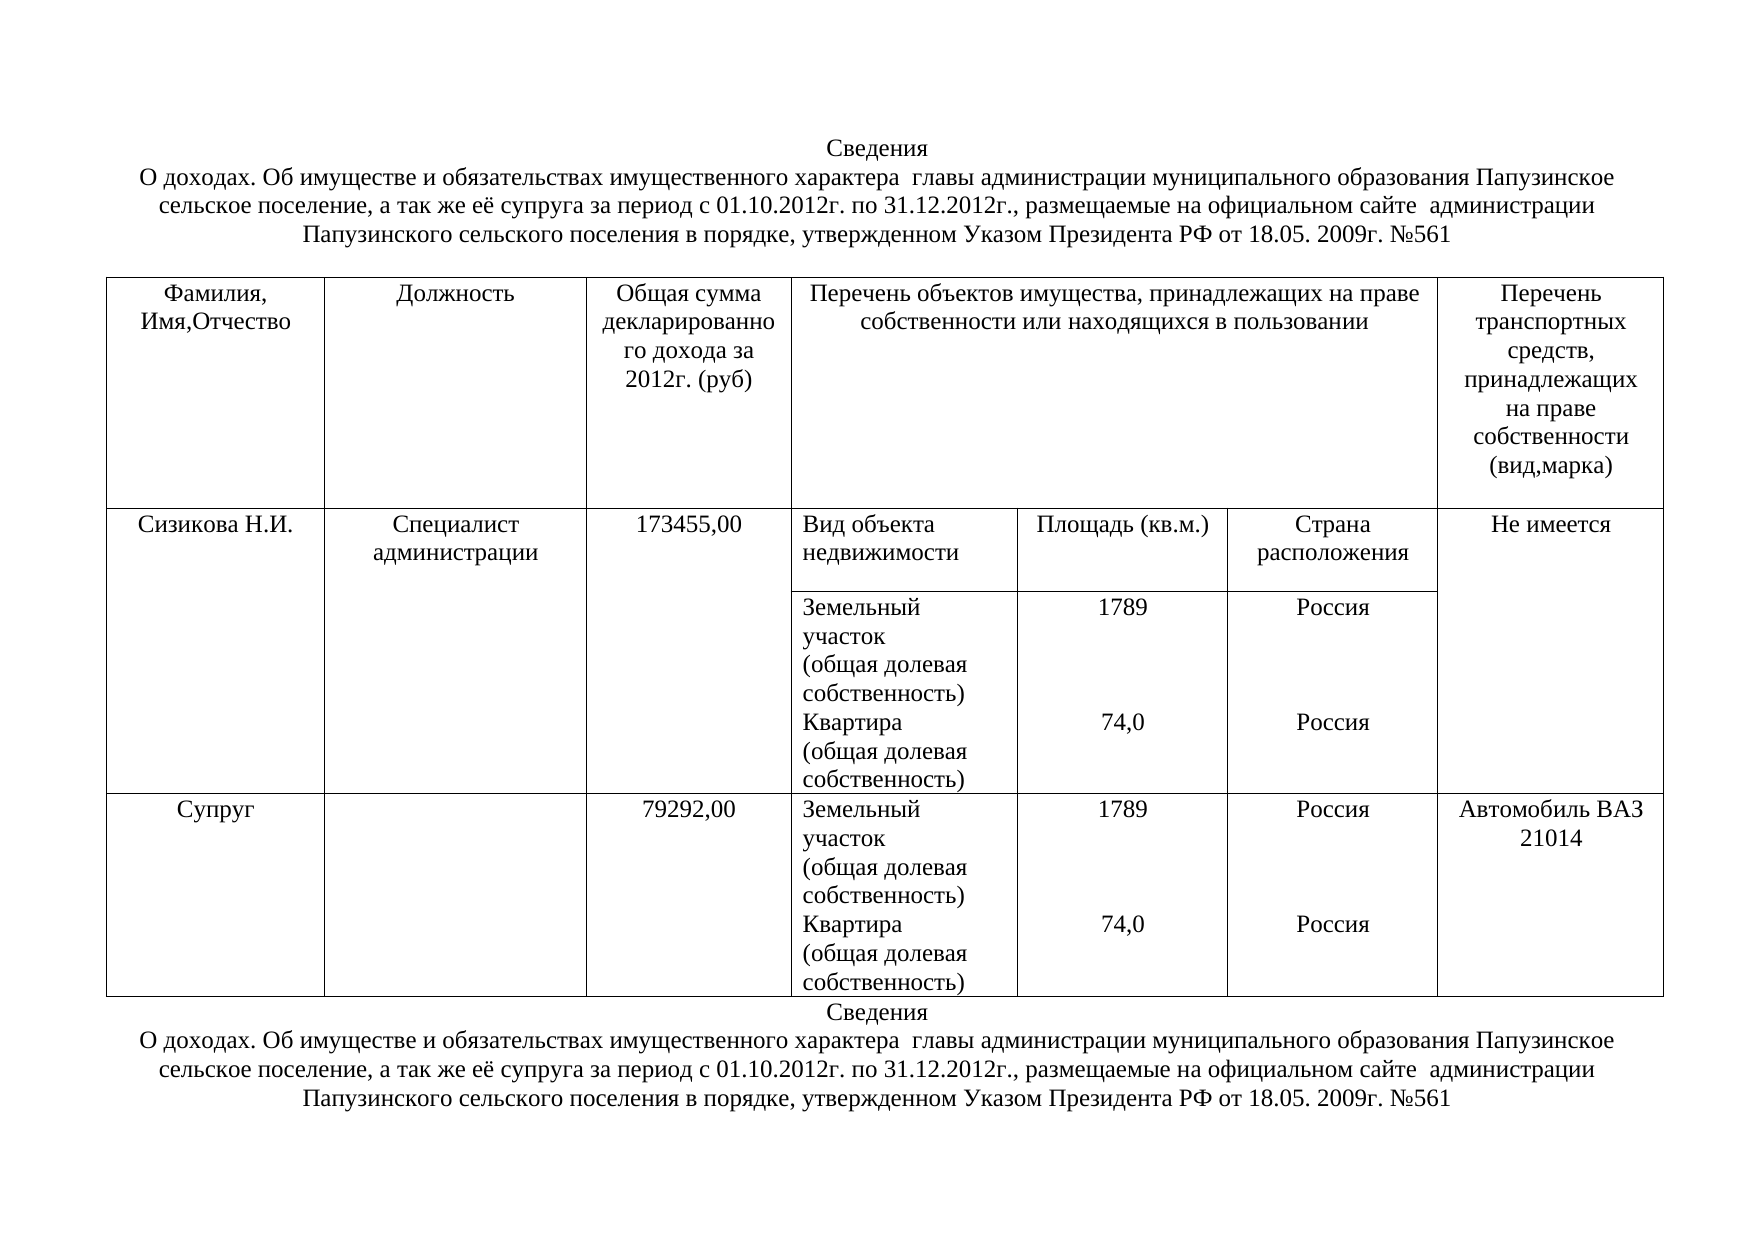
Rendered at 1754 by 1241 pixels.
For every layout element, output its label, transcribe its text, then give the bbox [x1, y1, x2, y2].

table_cell Не имеется [1438, 509, 1663, 793]
table_cell Автомобиль ВАЗ 21014 [1438, 794, 1663, 996]
table_header Перечень транспортных средств, принадлежащих на праве собственности (вид,марка) [1438, 278, 1663, 508]
text О доходах. Об имуществе и обязательствах имущественного характера главы администрации муниципального образования Папузинское сельское поселение, а так же её супруга за период с 01.10.2012г. по 31.12.2012г., размещаемые на официальном сайте администрации Папузинского сельского поселения в порядке, утвержденном Указом Президента РФ от 18.05. 2009г. №561 [118, 1025, 1636, 1112]
table_header Перечень объектов имущества, принадлежащих на праве собственности или находящихся в пользовании [792, 278, 1437, 508]
table_header Фамилия, Имя,Отчество [107, 278, 324, 508]
table_cell 173455,00 [587, 509, 791, 793]
table_cell Супруг [107, 794, 324, 996]
text Сведения [118, 133, 1636, 162]
table_cell Страна расположения [1228, 509, 1437, 591]
table_cell Земельный участок (общая долевая собственность) Квартира (общая долевая собственность) [792, 794, 1017, 996]
table_cell 79292,00 [587, 794, 791, 996]
table_cell Площадь (кв.м.) [1018, 509, 1227, 591]
table_cell Специалист администрации [325, 509, 586, 793]
table_cell Вид объекта недвижимости [792, 509, 1017, 591]
table_cell [325, 794, 586, 996]
table_cell Земельный участок (общая долевая собственность) Квартира (общая долевая собственность) [792, 592, 1017, 793]
table_cell Россия Россия [1228, 592, 1437, 793]
table_header Должность [325, 278, 586, 508]
table_cell 1789 74,0 [1018, 592, 1227, 793]
text О доходах. Об имуществе и обязательствах имущественного характера главы администрации муниципального образования Папузинское сельское поселение, а так же её супруга за период с 01.10.2012г. по 31.12.2012г., размещаемые на официальном сайте администрации Папузинского сельского поселения в порядке, утвержденном Указом Президента РФ от 18.05. 2009г. №561 [118, 162, 1636, 248]
table_cell Сизикова Н.И. [107, 509, 324, 793]
table_header Общая сумма декларированного дохода за 2012г. (руб) [587, 278, 791, 508]
text Сведения [118, 997, 1636, 1025]
table_cell 1789 74,0 [1018, 794, 1227, 996]
table_cell Россия Россия [1228, 794, 1437, 996]
